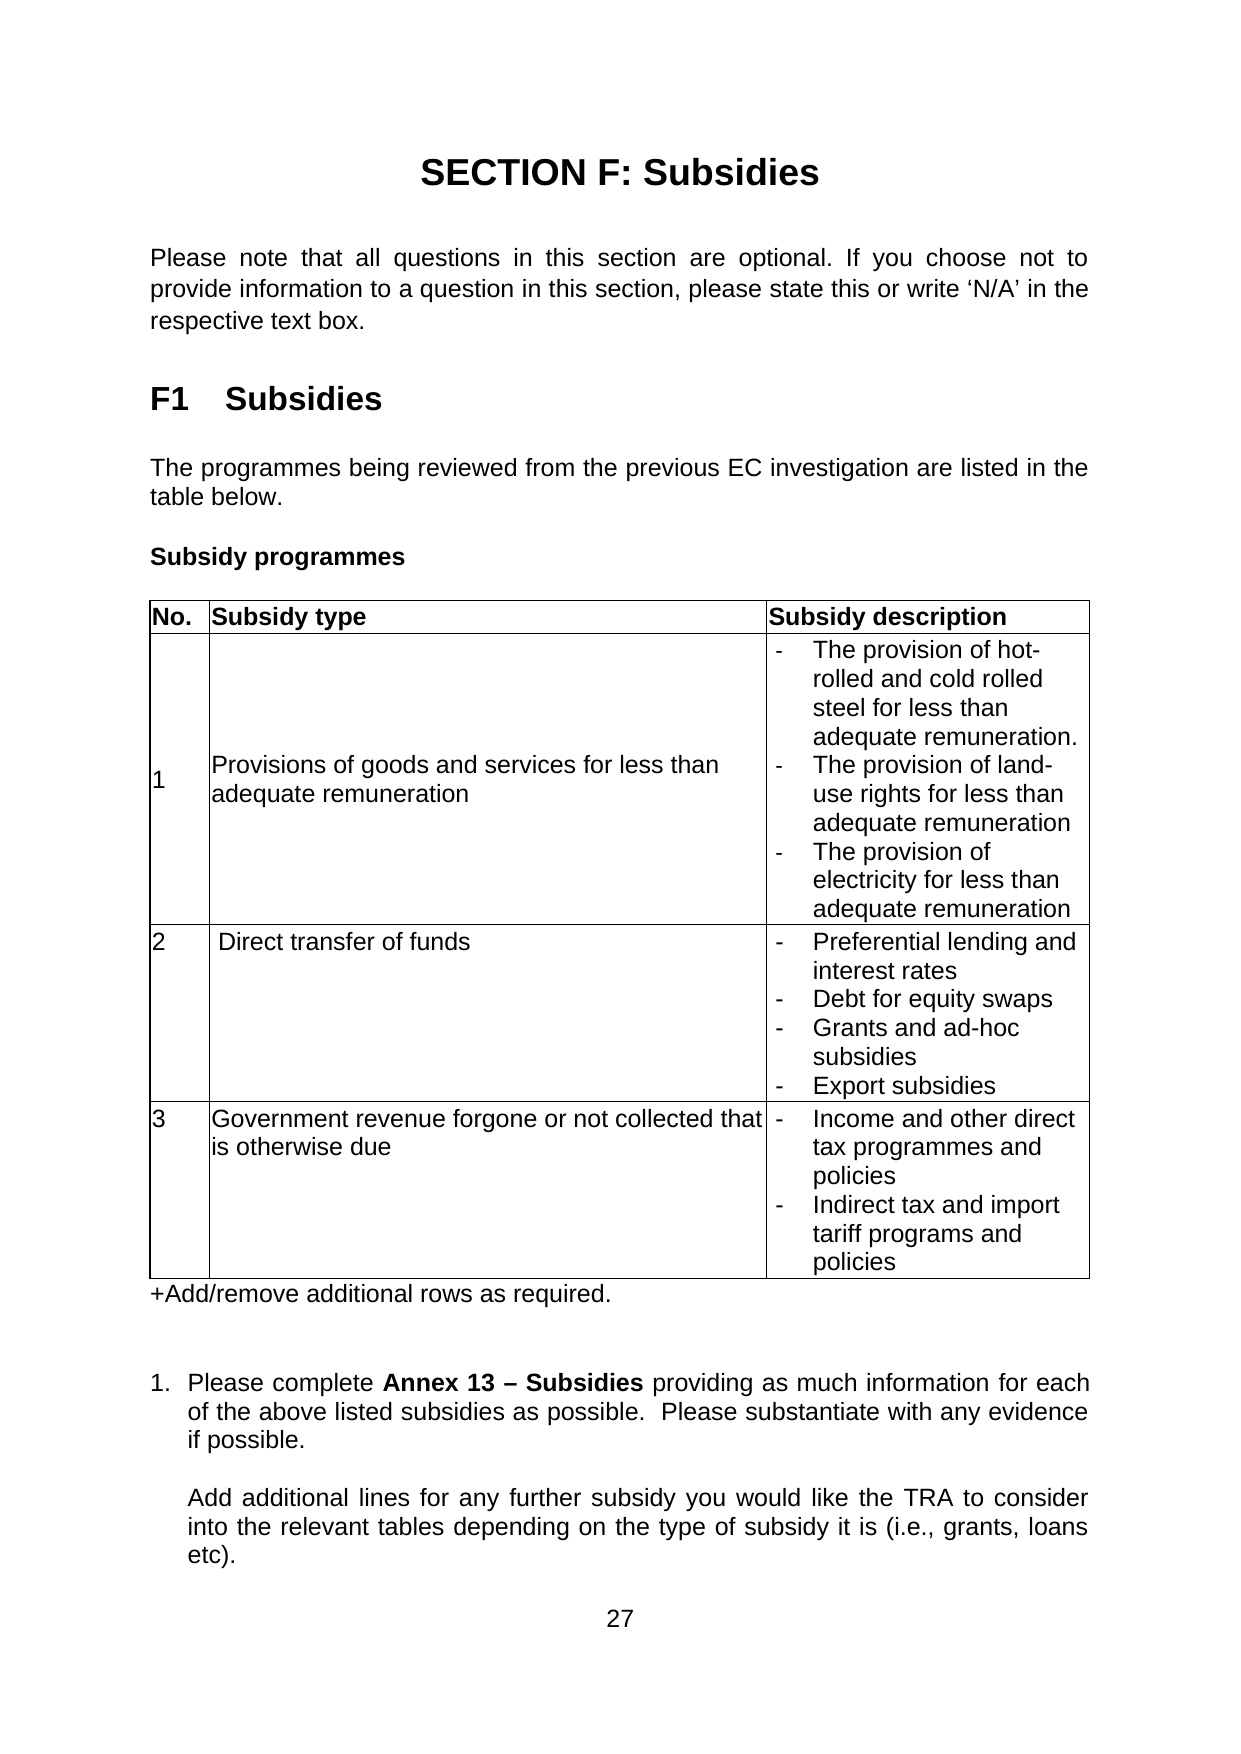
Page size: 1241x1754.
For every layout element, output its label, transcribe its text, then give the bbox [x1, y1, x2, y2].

table_header No. [151, 601, 209, 633]
table_cell Government revenue forgone or not collected that is otherwise due [210, 1102, 766, 1278]
table_cell The provision of hot-rolled and cold rolled steel for less than adequate remuneration. The provision of land-use rights for less than adequate remuneration The provision of electricity for less than adequate remuneration [767, 634, 1089, 924]
table_header Subsidy description [767, 601, 1089, 633]
text Please note that all questions in this section are optional. If you choose not to provide information to a question in this section, please state this or write ‘N/A’ in the respective text box. [150, 243, 1090, 334]
text Add additional lines for any further subsidy you would like the TRA to consider into the relevant tables depending on the type of subsidy it is (i.e., grants, loans etc). [187, 1483, 1090, 1569]
table_header Subsidy type [210, 601, 766, 633]
table_cell 1 [151, 634, 209, 924]
table_cell Income and other direct tax programmes and policies Indirect tax and import tariff programs and policies [767, 1102, 1089, 1278]
table_cell Preferential lending and interest rates Debt for equity swaps Grants and ad-hoc subsidies Export subsidies [767, 925, 1089, 1101]
subtitle F1 Subsidies [150, 379, 1090, 418]
subtitle SECTION F: Subsidies [150, 150, 1090, 193]
table_cell Provisions of goods and services for less than adequate remuneration [210, 634, 766, 924]
text The programmes being reviewed from the previous EC investigation are listed in the table below. [150, 453, 1090, 511]
table_cell 3 [151, 1102, 209, 1278]
list Please complete Annex 13 – Subsidies providing as much information for each of the above listed subsidies as possible. Please substantiate with any evidence if possible. [150, 1368, 1090, 1454]
text Subsidy programmes [150, 542, 1090, 571]
table_cell 2 [151, 925, 209, 1101]
table_cell Direct transfer of funds [210, 925, 766, 1101]
text +Add/remove additional rows as required. [150, 1279, 1090, 1307]
